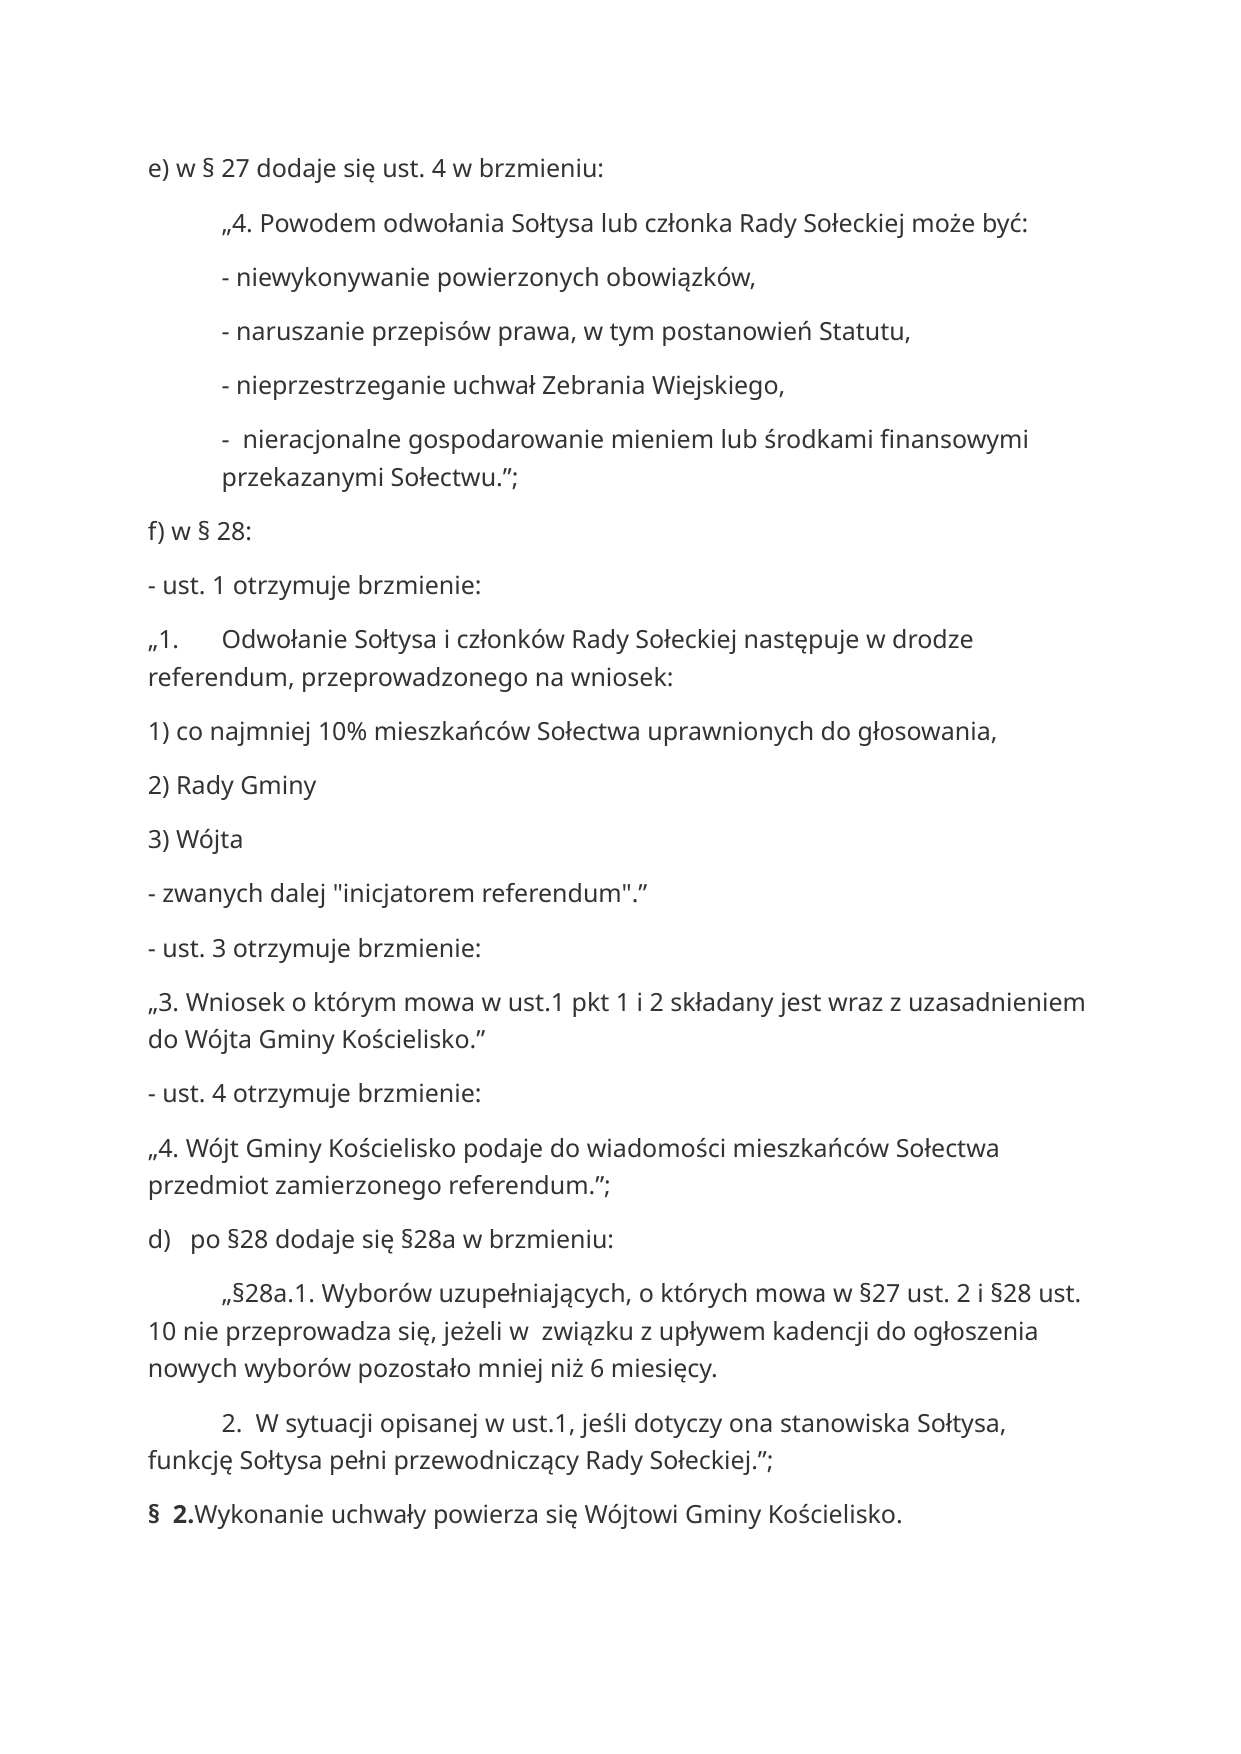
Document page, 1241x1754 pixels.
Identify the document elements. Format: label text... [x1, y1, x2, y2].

text „4. Wójt Gminy Kościelisko podaje do wiadomości mieszkańców Sołectwa przedmiot zamierzonego referendum.”; [148, 1127, 1093, 1202]
text e) w § 27 dodaje się ust. 4 w brzmieniu: [148, 148, 1093, 185]
text 2. W sytuacji opisanej w ust.1, jeśli dotyczy ona stanowiska Sołtysa, funkcję Sołtysa pełni przewodniczący Rady Sołeckiej.”; [148, 1402, 1093, 1477]
text - nieracjonalne gospodarowanie mieniem lub środkami finansowymi przekazanymi Sołectwu.”; [221, 418, 1093, 493]
text - naruszanie przepisów prawa, w tym postanowień Statutu, [148, 310, 1093, 348]
text - nieprzestrzeganie uchwał Zebrania Wiejskiego, [148, 364, 1093, 402]
text - ust. 1 otrzymuje brzmienie: [148, 564, 1093, 602]
text f) w § 28: [148, 510, 1093, 548]
text - ust. 3 otrzymuje brzmienie: [148, 927, 1093, 964]
text „3. Wniosek o którym mowa w ust.1 pkt 1 i 2 składany jest wraz z uzasadnieniem do Wójta Gminy Kościelisko.” [148, 981, 1093, 1056]
text „4. Powodem odwołania Sołtysa lub członka Rady Sołeckiej może być: [148, 202, 1093, 239]
text - niewykonywanie powierzonych obowiązków, [148, 256, 1093, 293]
text „1. Odwołanie Sołtysa i członków Rady Sołeckiej następuje w drodze referendum, przeprowadzonego na wniosek: [148, 618, 1093, 693]
text 1) co najmniej 10% mieszkańców Sołectwa uprawnionych do głosowania, [148, 710, 1093, 748]
text d) po §28 dodaje się §28a w brzmieniu: [148, 1218, 1093, 1256]
text 3) Wójta [148, 818, 1093, 856]
text - zwanych dalej "inicjatorem referendum".” [148, 873, 1093, 910]
text § 2.Wykonanie uchwały powierza się Wójtowi Gminy Kościelisko. [148, 1493, 1093, 1531]
text „§28a.1. Wyborów uzupełniających, o których mowa w §27 ust. 2 i §28 ust. 10 nie przeprowadza się, jeżeli w związku z upływem kadencji do ogłoszenia nowych wyborów pozostało mniej niż 6 miesięcy. [148, 1273, 1093, 1385]
text 2) Rady Gminy [148, 764, 1093, 802]
text - ust. 4 otrzymuje brzmienie: [148, 1073, 1093, 1110]
